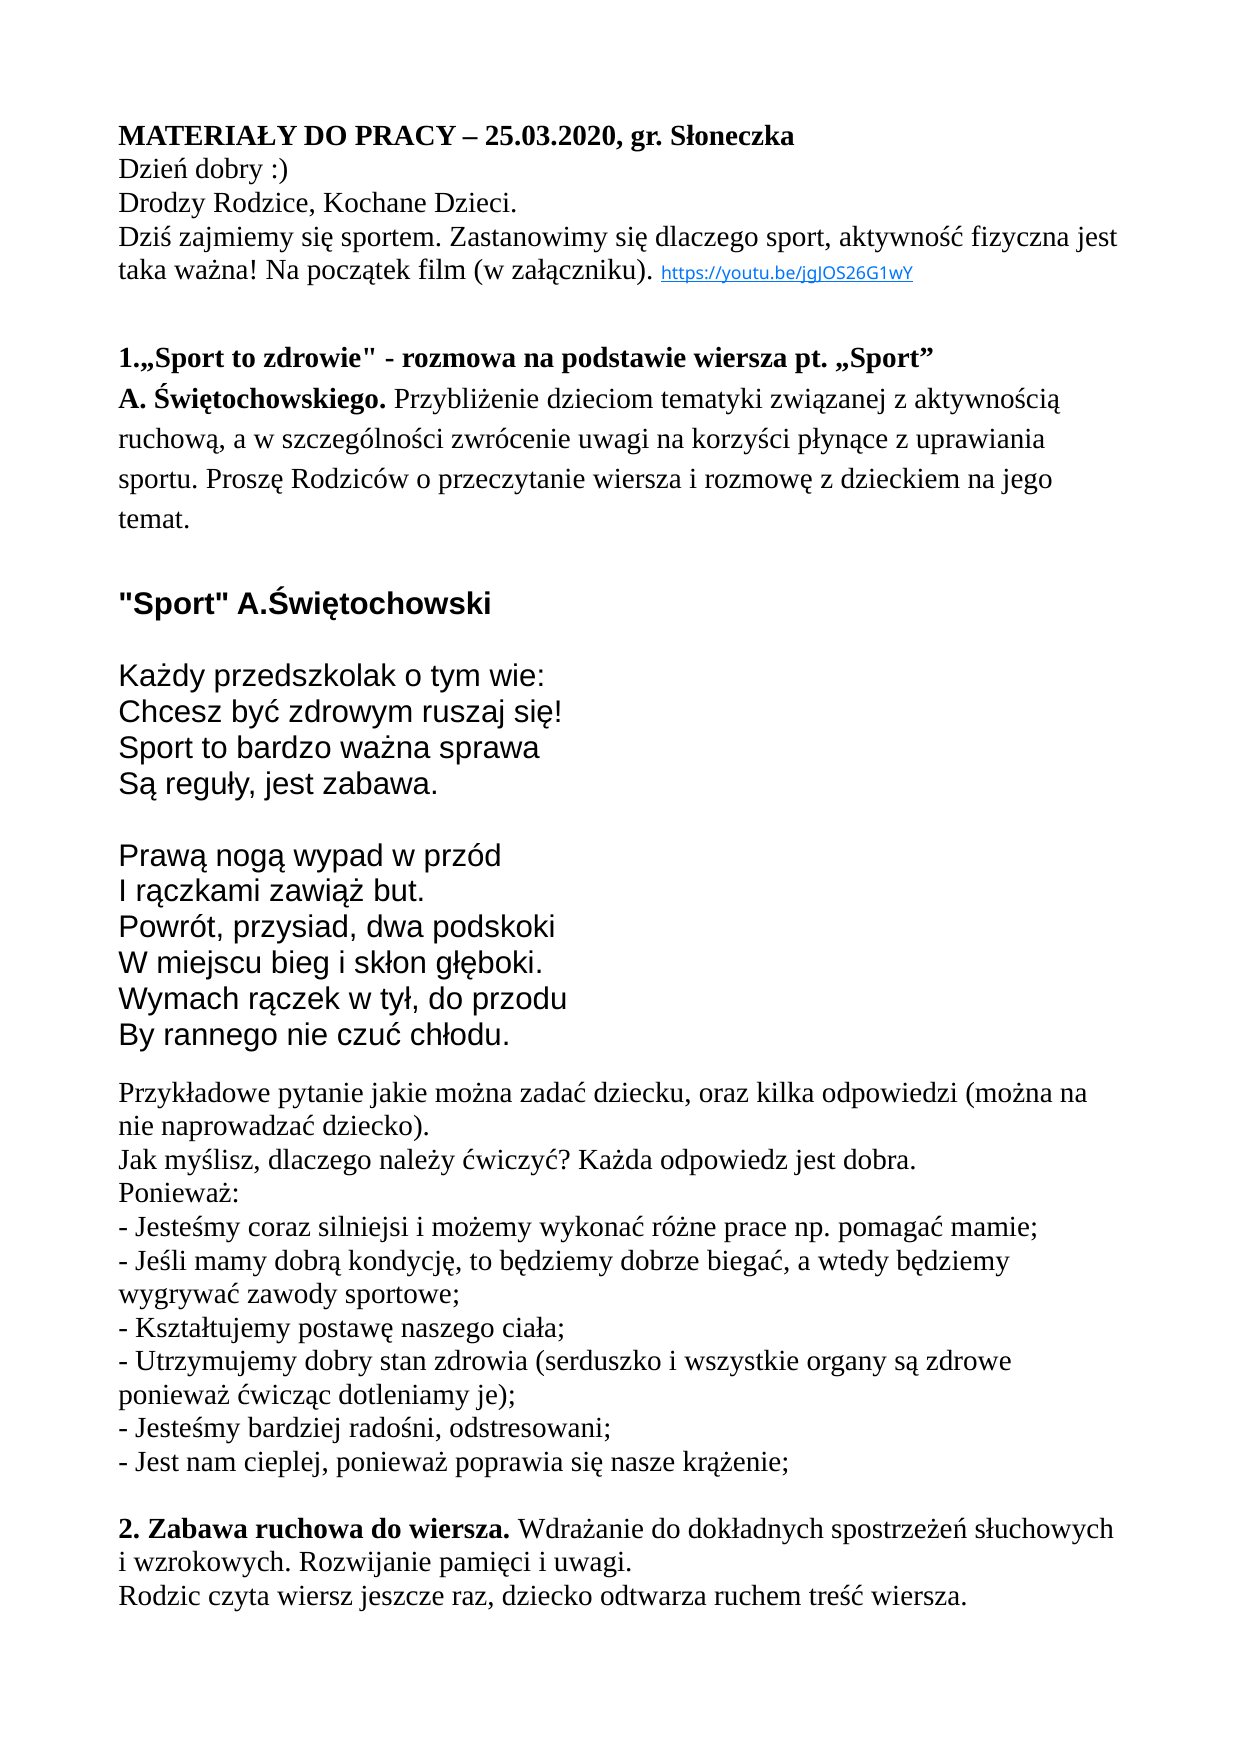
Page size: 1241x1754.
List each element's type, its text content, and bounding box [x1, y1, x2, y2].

text Dzień dobry :) [118, 152, 1122, 185]
text Rodzic czyta wiersz jeszcze raz, dziecko odtwarza ruchem treść wiersza. [118, 1578, 1122, 1612]
text Drodzy Rodzice, Kochane Dzieci. [118, 185, 1122, 219]
text 2. Zabawa ruchowa do wiersza. Wdrażanie do dokładnych spostrzeżeń słuchowych i wzrokowych. Rozwijanie pamięci i uwagi. [118, 1511, 1122, 1578]
text Każdy przedszkolak o tym wie: Chcesz być zdrowym ruszaj się! Sport to bardzo ważna sprawa Są reguły, jest zabawa. Prawą nogą wypad w przód I rączkami zawiąż but. Powrót, przysiad, dwa podskoki W miejscu bieg i skłon głęboki. Wymach rączek w tył, do przodu By rannego nie czuć chłodu. [118, 621, 1122, 1052]
text MATERIAŁY DO PRACY – 25.03.2020, gr. Słoneczka [118, 118, 1122, 152]
text "Sport" A.Świętochowski [118, 585, 1122, 621]
text Dziś zajmiemy się sportem. Zastanowimy się dlaczego sport, aktywność fizyczna jest taka ważna! Na początek film (w załączniku). https://youtu.be/jgJOS26G1wY [118, 219, 1122, 286]
text Przykładowe pytanie jakie można zadać dziecku, oraz kilka odpowiedzi (można na nie naprowadzać dziecko). Jak myślisz, dlaczego należy ćwiczyć? Każda odpowiedz jest dobra. Ponieważ: - Jesteśmy coraz silniejsi i możemy wykonać różne prace np. pomagać mamie; - Jeśli mamy dobrą kondycję, to będziemy dobrze biegać, a wtedy będziemy wygrywać zawody sportowe; - Kształtujemy postawę naszego ciała; - Utrzymujemy dobry stan zdrowia (serduszko i wszystkie organy są zdrowe ponieważ ćwicząc dotleniamy je); - Jesteśmy bardziej radośni, odstresowani; - Jest nam cieplej, ponieważ poprawia się nasze krążenie; [118, 1075, 1122, 1477]
text 1.„Sport to zdrowie" - rozmowa na podstawie wiersza pt. „Sport” A. Świętochowskiego. Przybliżenie dzieciom tematyki związanej z aktywnością ruchową, a w szczególności zwrócenie uwagi na korzyści płynące z uprawiania sportu. Proszę Rodziców o przeczytanie wiersza i rozmowę z dzieckiem na jego temat. [118, 341, 1122, 535]
